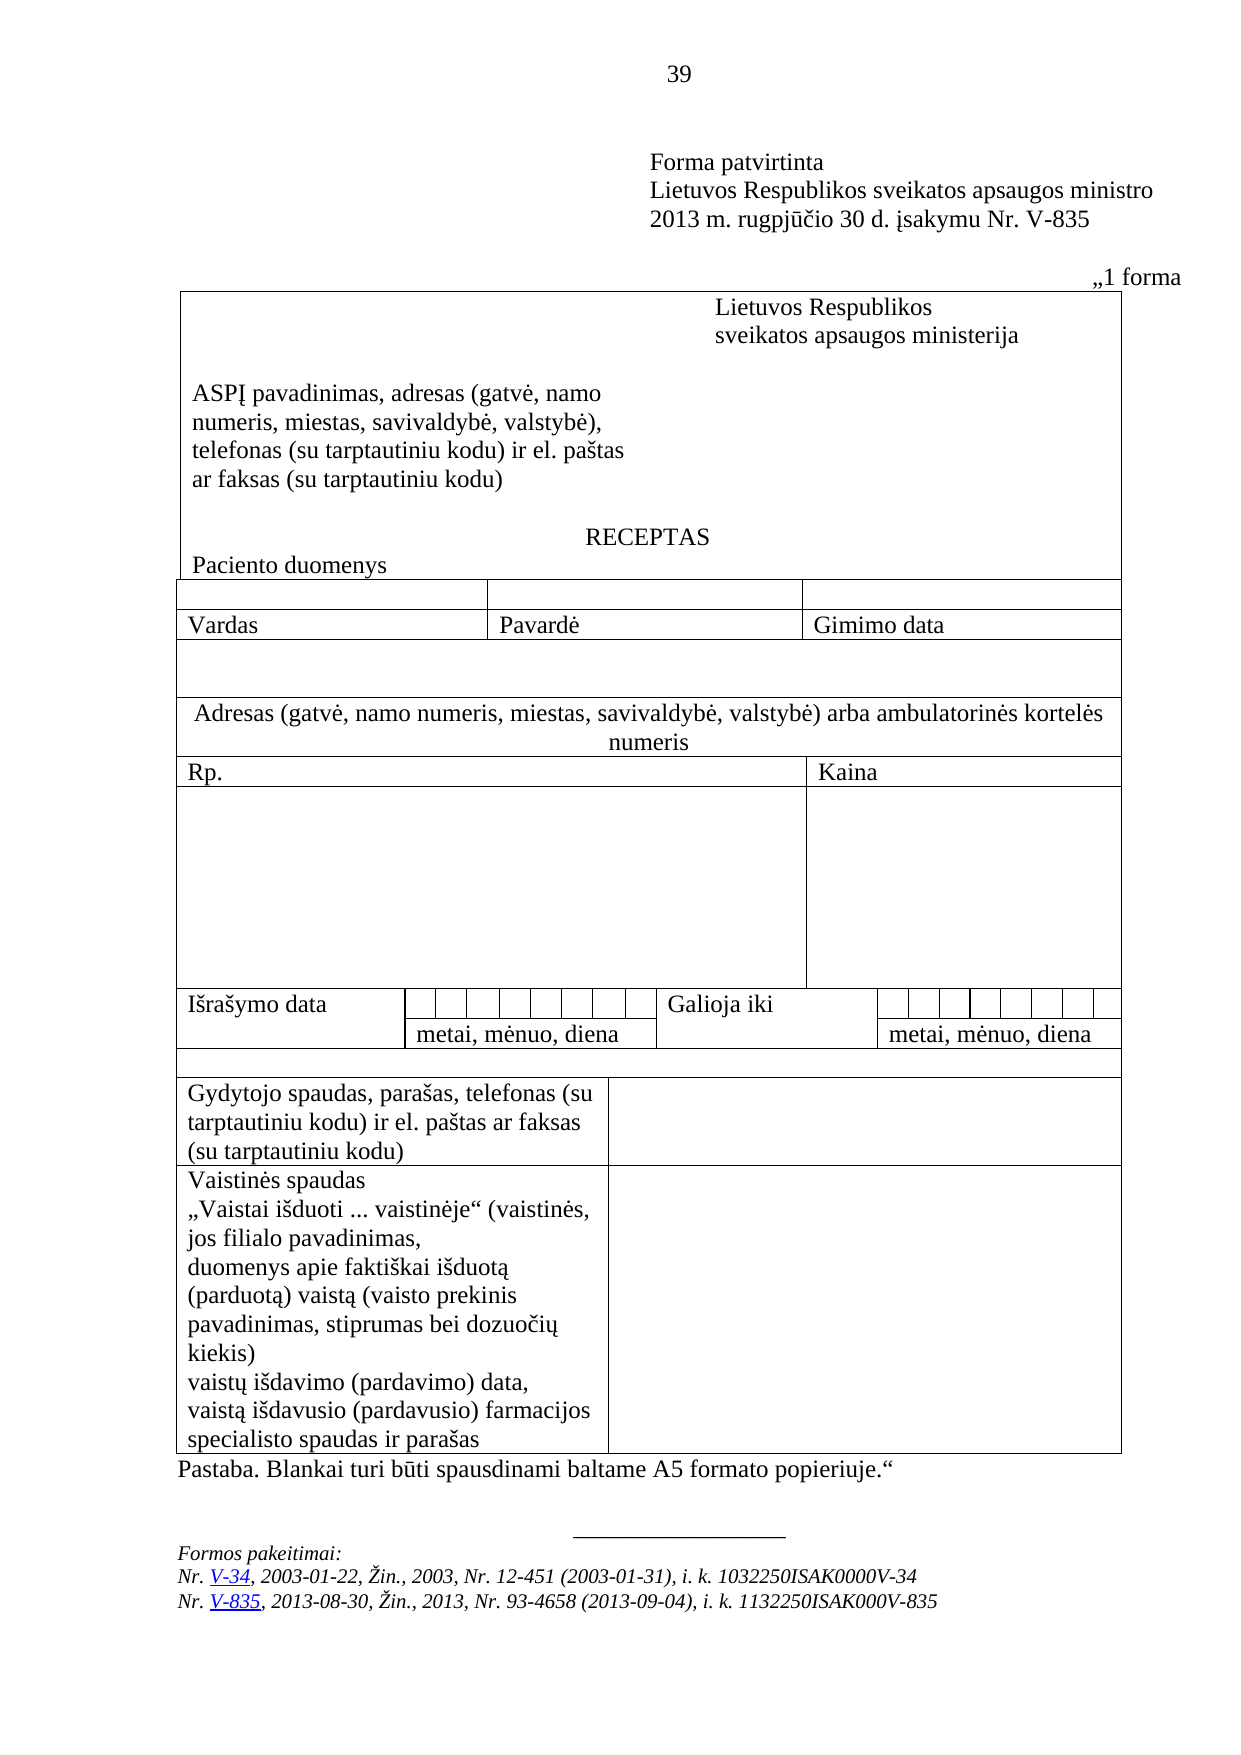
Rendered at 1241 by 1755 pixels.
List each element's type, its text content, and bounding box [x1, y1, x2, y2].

table_cell [562, 989, 592, 1018]
text Pastaba. Blankai turi būti spausdinami baltame A5 formato popieriuje.“ [177, 1454, 1181, 1483]
table_cell Adresas (gatvė, namo numeris, miestas, savivaldybė, valstybė) arba ambulatorinės kortelės numeris [177, 698, 1121, 756]
table_cell [656, 1049, 877, 1077]
table_cell [488, 580, 802, 609]
table_cell [177, 580, 487, 609]
table_cell [940, 989, 969, 1018]
table_cell Vardas [177, 610, 487, 639]
table_cell [656, 1166, 877, 1453]
table_cell [406, 989, 435, 1018]
table_cell [609, 1078, 656, 1164]
table_cell Rp. [177, 757, 806, 786]
table_cell [878, 1049, 1121, 1077]
table_cell [971, 989, 1000, 1018]
table_cell Galioja iki [657, 989, 877, 1047]
table_cell Kaina [807, 757, 1121, 786]
table_cell [1063, 989, 1093, 1018]
text Formos pakeitimai: [177, 1540, 1181, 1564]
table_cell [467, 989, 499, 1018]
text Forma patvirtinta [649, 147, 1181, 176]
table_header [176, 291, 180, 522]
table_cell [176, 522, 180, 579]
table_cell Išrašymo data [177, 989, 404, 1047]
table_cell [609, 1166, 656, 1453]
table_cell [803, 580, 1121, 609]
table_cell [177, 640, 1121, 697]
table_cell metai, mėnuo, diena [878, 1019, 1121, 1047]
table_cell [878, 989, 908, 1018]
table_cell [177, 1049, 405, 1077]
table_cell Gydytojo spaudas, parašas, telefonas (su tarptautiniu kodu) ir el. paštas ar faksas (su tarptautiniu kodu) [177, 1078, 608, 1164]
table_cell [593, 989, 625, 1018]
table_cell [878, 1078, 1121, 1164]
table_cell [436, 989, 466, 1018]
table_cell [1032, 989, 1062, 1018]
table_cell [626, 989, 656, 1018]
table_cell [807, 787, 1121, 988]
table_cell [177, 787, 806, 988]
table_header ASPĮ pavadinimas, adresas (gatvė, namo numeris, miestas, savivaldybė, valstybė), telefonas (su tarptautiniu kodu) ir el. paštas ar faksas (su tarptautiniu kodu) [181, 292, 704, 522]
table_cell [1001, 989, 1031, 1018]
table_cell [878, 1166, 1121, 1453]
table_cell [531, 989, 561, 1018]
table_cell Vaistinės spaudas „Vaistai išduoti ... vaistinėje“ (vaistinės, jos filialo pavadinimas, duomenys apie faktiškai išduotą (parduotą) vaistą (vaisto prekinis pavadinimas, stiprumas bei dozuočių kiekis) vaistų išdavimo (pardavimo) data, vaistą išdavusio (pardavusio) farmacijos specialisto spaudas ir parašas [177, 1166, 608, 1453]
table_cell RECEPTAS Paciento duomenys [181, 522, 1121, 579]
table_cell [656, 1078, 877, 1164]
text _________________ [177, 1512, 1181, 1540]
text Nr. V-34, 2003-01-22, Žin., 2003, Nr. 12-451 (2003-01-31), i. k. 1032250ISAK0000V-34 [177, 1564, 1181, 1588]
text Nr. V-835, 2013-08-30, Žin., 2013, Nr. 93-4658 (2013-09-04), i. k. 1132250ISAK000V-835 [177, 1588, 1181, 1613]
table_cell metai, mėnuo, diena [406, 1019, 656, 1047]
table_cell Pavardė [488, 610, 802, 639]
table_cell Gimimo data [803, 610, 1121, 639]
text Lietuvos Respublikos sveikatos apsaugos ministro 2013 m. rugpjūčio 30 d. įsakymu Nr. V-835 [649, 176, 1181, 233]
table_cell [405, 1049, 656, 1077]
table_cell [909, 989, 939, 1018]
table_cell [1094, 989, 1121, 1018]
table_cell [500, 989, 530, 1018]
table_header Lietuvos Respublikos sveikatos apsaugos ministerija [704, 292, 1121, 522]
text „1 forma [177, 262, 1181, 291]
